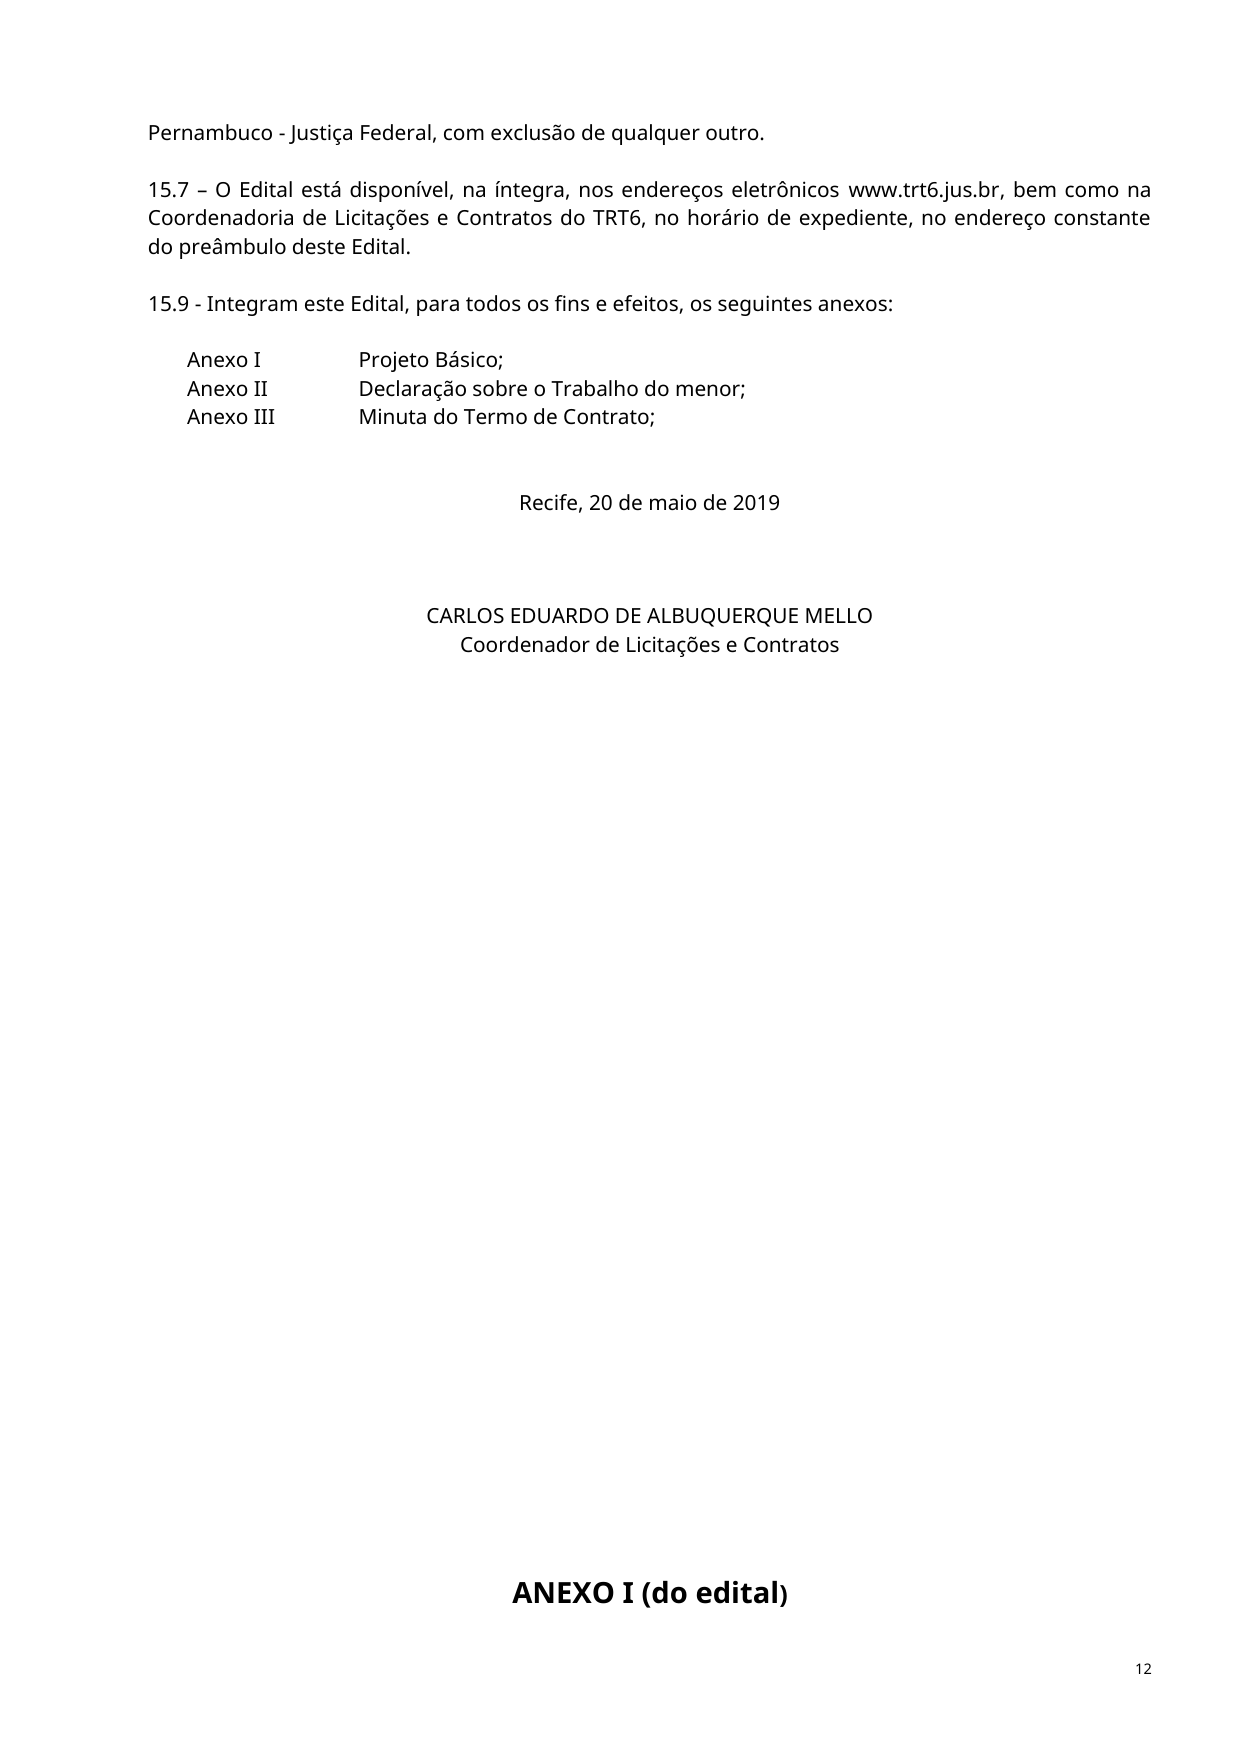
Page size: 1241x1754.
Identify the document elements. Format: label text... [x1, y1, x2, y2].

table_cell Declaração sobre o Trabalho do menor; [347, 374, 1124, 402]
text CARLOS EDUARDO DE ALBUQUERQUE MELLO [148, 602, 1152, 630]
table_header Anexo I [176, 346, 347, 374]
table_cell Minuta do Termo de Contrato; [347, 403, 1124, 488]
text Pernambuco - Justiça Federal, com exclusão de qualquer outro. [148, 118, 1152, 147]
text 15.7 – O Edital está disponível, na íntegra, nos endereços eletrônicos www.trt6.jus.br, bem como na Coordenadoria de Licitações e Contratos do TRT6, no horário de expediente, no endereço constante do preâmbulo deste Edital. [148, 175, 1152, 260]
table_cell Anexo III [176, 403, 347, 488]
text ANEXO I (do edital) [148, 1572, 1152, 1612]
text Coordenador de Licitações e Contratos [148, 630, 1152, 658]
table_cell Anexo II [176, 374, 347, 402]
table_header Projeto Básico; [347, 346, 1124, 374]
text 15.9 - Integram este Edital, para todos os fins e efeitos, os seguintes anexos: [148, 289, 1152, 317]
text Recife, 20 de maio de 2019 [148, 488, 1152, 516]
